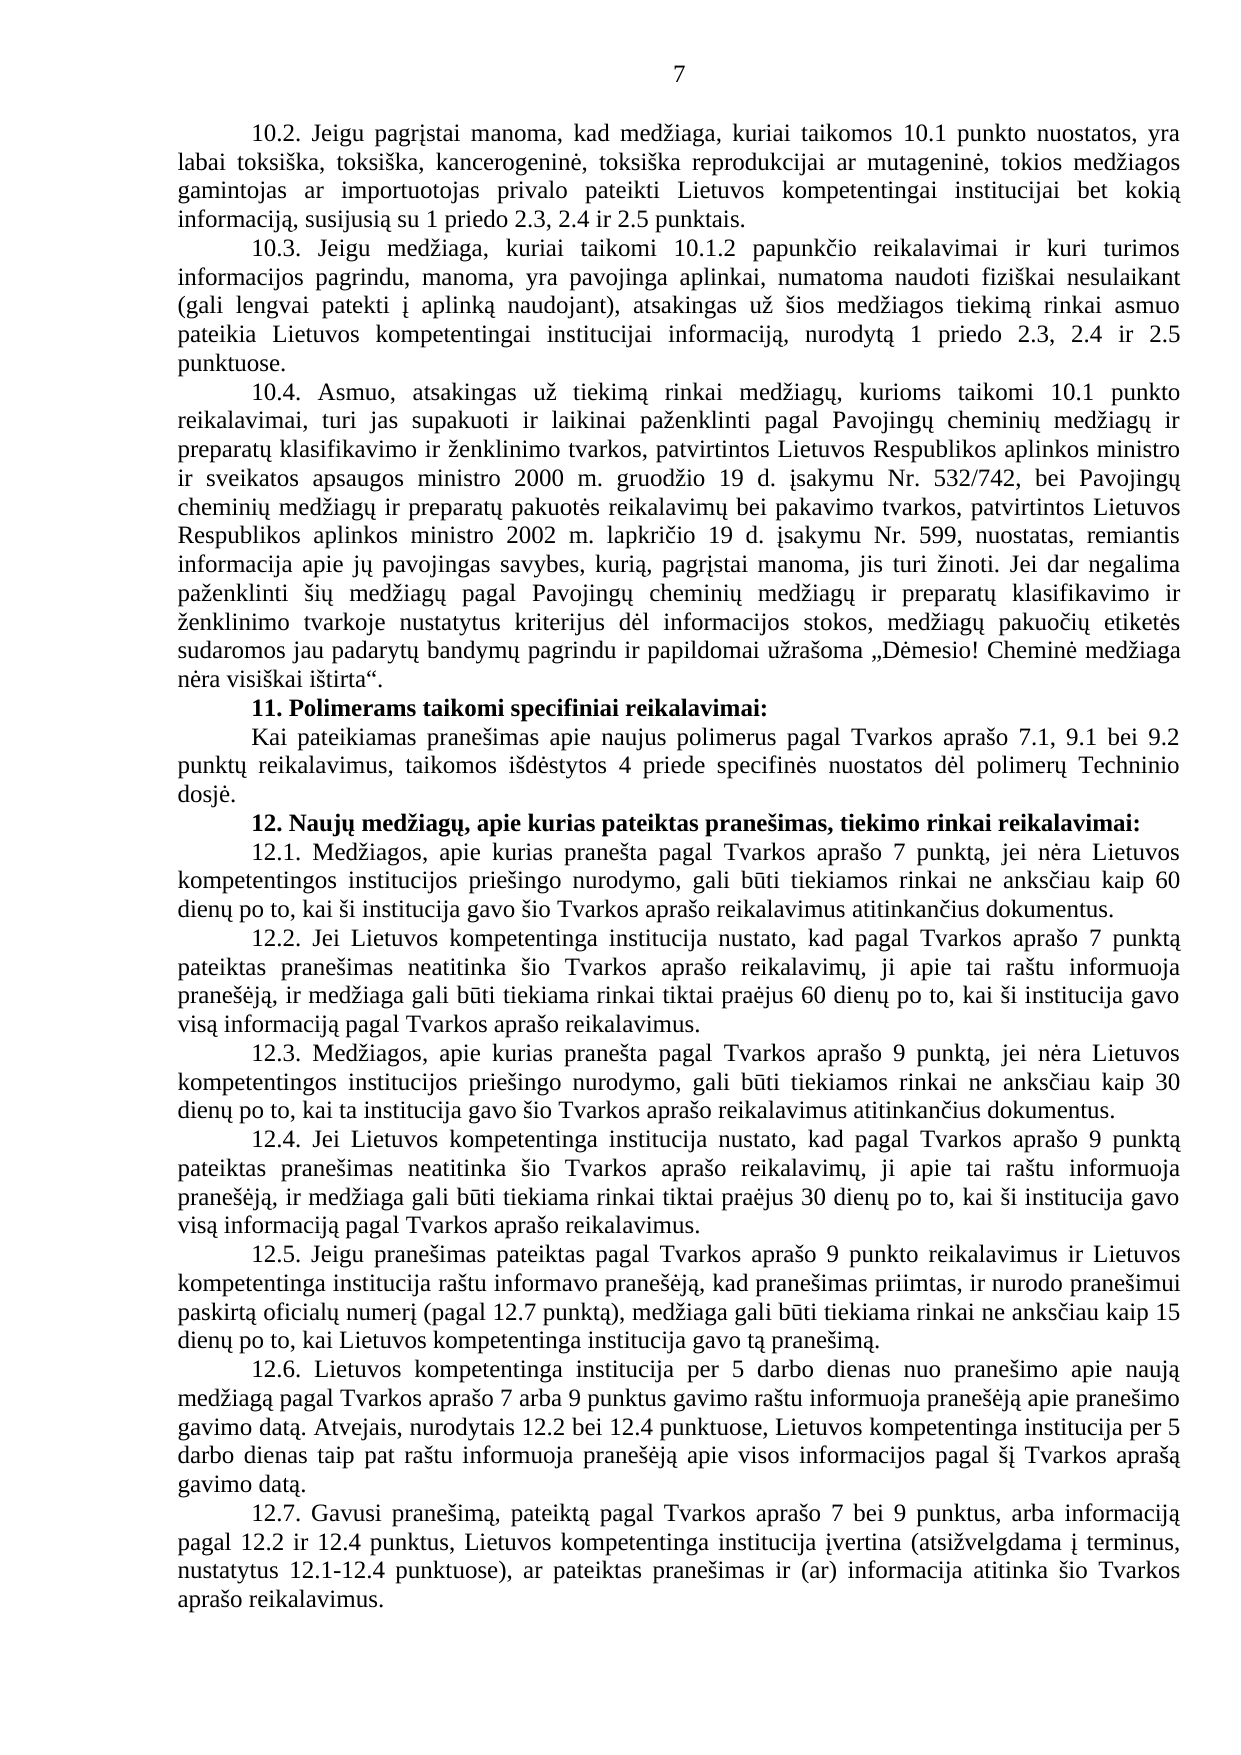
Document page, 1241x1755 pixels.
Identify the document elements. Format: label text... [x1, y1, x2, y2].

text 10.3. Jeigu medžiaga, kuriai taikomi 10.1.2 papunkčio reikalavimai ir kuri turimos informacijos pagrindu, manoma, yra pavojinga aplinkai, numatoma naudoti fiziškai nesulaikant (gali lengvai patekti į aplinką naudojant), atsakingas už šios medžiagos tiekimą rinkai asmuo pateikia Lietuvos kompetentingai institucijai informaciją, nurodytą 1 priedo 2.3, 2.4 ir 2.5 punktuose. [177, 233, 1181, 377]
text 12.7. Gavusi pranešimą, pateiktą pagal Tvarkos aprašo 7 bei 9 punktus, arba informaciją pagal 12.2 ir 12.4 punktus, Lietuvos kompetentinga institucija įvertina (atsižvelgdama į terminus, nustatytus 12.1-12.4 punktuose), ar pateiktas pranešimas ir (ar) informacija atitinka šio Tvarkos aprašo reikalavimus. [177, 1498, 1181, 1613]
text 10.4. Asmuo, atsakingas už tiekimą rinkai medžiagų, kurioms taikomi 10.1 punkto reikalavimai, turi jas supakuoti ir laikinai paženklinti pagal Pavojingų cheminių medžiagų ir preparatų klasifikavimo ir ženklinimo tvarkos, patvirtintos Lietuvos Respublikos aplinkos ministro ir sveikatos apsaugos ministro 2000 m. gruodžio 19 d. įsakymu Nr. 532/742, bei Pavojingų cheminių medžiagų ir preparatų pakuotės reikalavimų bei pakavimo tvarkos, patvirtintos Lietuvos Respublikos aplinkos ministro 2002 m. lapkričio 19 d. įsakymu Nr. 599, nuostatas, remiantis informacija apie jų pavojingas savybes, kurią, pagrįstai manoma, jis turi žinoti. Jei dar negalima paženklinti šių medžiagų pagal Pavojingų cheminių medžiagų ir preparatų klasifikavimo ir ženklinimo tvarkoje nustatytus kriterijus dėl informacijos stokos, medžiagų pakuočių etiketės sudaromos jau padarytų bandymų pagrindu ir papildomai užrašoma „Dėmesio! Cheminė medžiaga nėra visiškai ištirta“. [177, 377, 1181, 693]
text 12.6. Lietuvos kompetentinga institucija per 5 darbo dienas nuo pranešimo apie naują medžiagą pagal Tvarkos aprašo 7 arba 9 punktus gavimo raštu informuoja pranešėją apie pranešimo gavimo datą. Atvejais, nurodytais 12.2 bei 12.4 punktuose, Lietuvos kompetentinga institucija per 5 darbo dienas taip pat raštu informuoja pranešėją apie visos informacijos pagal šį Tvarkos aprašą gavimo datą. [177, 1354, 1181, 1498]
text 12.2. Jei Lietuvos kompetentinga institucija nustato, kad pagal Tvarkos aprašo 7 punktą pateiktas pranešimas neatitinka šio Tvarkos aprašo reikalavimų, ji apie tai raštu informuoja pranešėją, ir medžiaga gali būti tiekiama rinkai tiktai praėjus 60 dienų po to, kai ši institucija gavo visą informaciją pagal Tvarkos aprašo reikalavimus. [177, 923, 1181, 1038]
text Kai pateikiamas pranešimas apie naujus polimerus pagal Tvarkos aprašo 7.1, 9.1 bei 9.2 punktų reikalavimus, taikomos išdėstytos 4 priede specifinės nuostatos dėl polimerų Techninio dosjė. [177, 722, 1181, 808]
text 12.1. Medžiagos, apie kurias pranešta pagal Tvarkos aprašo 7 punktą, jei nėra Lietuvos kompetentingos institucijos priešingo nurodymo, gali būti tiekiamos rinkai ne anksčiau kaip 60 dienų po to, kai ši institucija gavo šio Tvarkos aprašo reikalavimus atitinkančius dokumentus. [177, 837, 1181, 923]
text 12.3. Medžiagos, apie kurias pranešta pagal Tvarkos aprašo 9 punktą, jei nėra Lietuvos kompetentingos institucijos priešingo nurodymo, gali būti tiekiamos rinkai ne anksčiau kaip 30 dienų po to, kai ta institucija gavo šio Tvarkos aprašo reikalavimus atitinkančius dokumentus. [177, 1038, 1181, 1124]
text 12.4. Jei Lietuvos kompetentinga institucija nustato, kad pagal Tvarkos aprašo 9 punktą pateiktas pranešimas neatitinka šio Tvarkos aprašo reikalavimų, ji apie tai raštu informuoja pranešėją, ir medžiaga gali būti tiekiama rinkai tiktai praėjus 30 dienų po to, kai ši institucija gavo visą informaciją pagal Tvarkos aprašo reikalavimus. [177, 1124, 1181, 1239]
text 11. Polimerams taikomi specifiniai reikalavimai: [177, 693, 1181, 722]
text 12.5. Jeigu pranešimas pateiktas pagal Tvarkos aprašo 9 punkto reikalavimus ir Lietuvos kompetentinga institucija raštu informavo pranešėją, kad pranešimas priimtas, ir nurodo pranešimui paskirtą oficialų numerį (pagal 12.7 punktą), medžiaga gali būti tiekiama rinkai ne anksčiau kaip 15 dienų po to, kai Lietuvos kompetentinga institucija gavo tą pranešimą. [177, 1239, 1181, 1354]
text 12. Naujų medžiagų, apie kurias pateiktas pranešimas, tiekimo rinkai reikalavimai: [177, 808, 1181, 837]
text 10.2. Jeigu pagrįstai manoma, kad medžiaga, kuriai taikomos 10.1 punkto nuostatos, yra labai toksiška, toksiška, kancerogeninė, toksiška reprodukcijai ar mutageninė, tokios medžiagos gamintojas ar importuotojas privalo pateikti Lietuvos kompetentingai institucijai bet kokią informaciją, susijusią su 1 priedo 2.3, 2.4 ir 2.5 punktais. [177, 118, 1181, 233]
